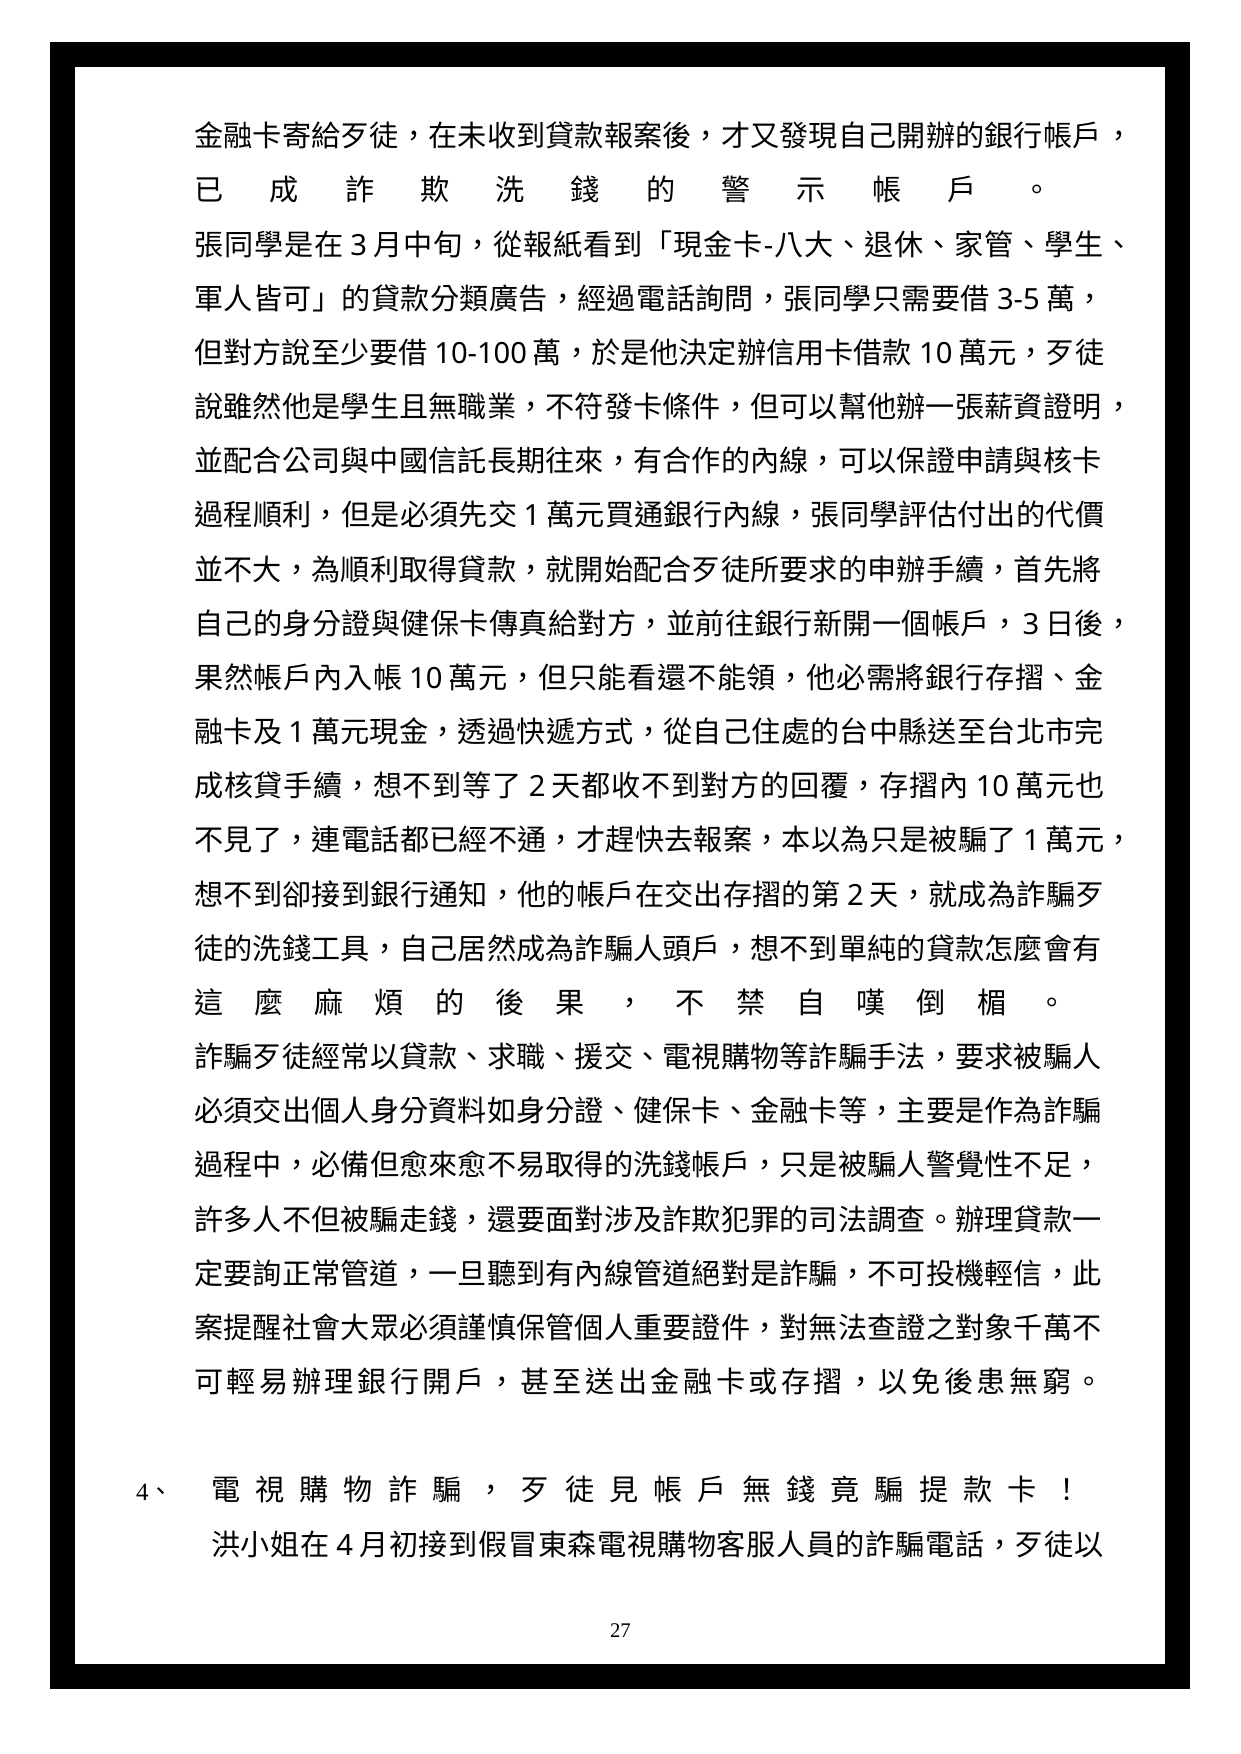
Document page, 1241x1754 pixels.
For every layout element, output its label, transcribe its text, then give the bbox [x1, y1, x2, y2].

text 三、大學生為投資直銷籌款，申辦現金卡遭詐騙成人頭戶！ 中部某私立大學23歲張姓男大學生，原本打算與同學共同投入直銷事業，卻因籌措資本誤入詐騙陷阱，不但付出1萬元的代辦費，還將存摺、金融卡寄給歹徒，在未收到貸款報案後，才又發現自己開辦的銀行帳戶，已成詐欺洗錢的警示帳戶。 張同學是在3月中旬，從報紙看到「現金卡-八大、退休、家管、學生、軍人皆可」的貸款分類廣告，經過電話詢問，張同學只需要借3-5萬，但對方說至少要借10-100萬，於是他決定辦信用卡借款10萬元，歹徒說雖然他是學生且無職業，不符發卡條件，但可以幫他辦一張薪資證明，並配合公司與中國信託長期往來，有合作的內線，可以保證申請與核卡過程順利，但是必須先交1萬元買通銀行內線，張同學評估付出的代價並不大，為順利取得貸款，就開始配合歹徒所要求的申辦手續，首先將自己的身分證與健保卡傳真給對方，並前往銀行新開一個帳戶，3日後，果然帳戶內入帳10萬元，但只能看還不能領，他必需將銀行存摺、金融卡及1萬元現金，透過快遞方式，從自己住處的台中縣送至台北市完成核貸手續，想不到等了2天都收不到對方的回覆，存摺內10萬元也不見了，連電話都已經不通，才趕快去報案，本以為只是被騙了1萬元，想不到卻接到銀行通知，他的帳戶在交出存摺的第2天，就成為詐騙歹徒的洗錢工具，自己居然成為詐騙人頭戶，想不到單純的貸款怎麼會有這麼麻煩的後果，不禁自嘆倒楣。 詐騙歹徒經常以貸款、求職、援交、電視購物等詐騙手法，要求被騙人必須交出個人身分資料如身分證、健保卡、金融卡等，主要是作為詐騙過程中，必備但愈來愈不易取得的洗錢帳戶，只是被騙人警覺性不足，許多人不但被騙走錢，還要面對涉及詐欺犯罪的司法調查。辦理貸款一定要詢正常管道，一旦聽到有內線管道絕對是詐騙，不可投機輕信，此案提醒社會大眾必須謹慎保管個人重要證件，對無法查證之對象千萬不可輕易辦理銀行開戶，甚至送出金融卡或存摺，以免後患無窮。 [136, 103, 1104, 1457]
list 電視購物詐騙，歹徒見帳戶無錢竟騙提款卡！ 洪小姐在4月初接到假冒東森電視購物客服人員的詐騙電話，歹徒以購物付款方式錯誤，要她到自動提款機取銷設定，但經過歹徒追問下發現她帳戶內根本沒有存款，惡質歹徒於是以篡改過的來電顯示，謊稱是郵局客服人員黃先生，再度電話通知她，說是因為金融管控中心必須針對她的開戶情形進行清查與重新整理，若要解除分期付款設定必須將提款卡交給金融管控中心，涉世未深的洪小姐並未仔細思考查證，就將自己名下的三張金融卡透過和欣客運，從台南縣寄送到中壢，還在電話中一一將每一張金融卡的提款密碼告訴歹徒，二天後，她想追問後續處理情形時，發現這位黃先生所留的電話無人接聽，再打電話向郵局查問之下，才發現是被騙了，經報案後追查，她的三張金融卡已經成為詐騙集團的洗錢工具，歹徒向三人行騙，都是先匯入她的帳戶再提領現款，想不到一時的輕忽失察，卻必須面臨日後涉嫌詐欺繁瑣的司法調查。 針對此案，警方呼籲民眾必須非常謹慎的保護所有的個人資料，特別是申請貸款、求職、申辦電話門號，都有可能透過電話、傳真、郵寄，將信用卡、帳號、身分證影本等資料傳送出去，凡此狀況都必須先確認對方是否可靠，千萬不可在未經查證前就輕易送出個人證件或資料，以免遭歹徒利用，後患無窮。 [136, 1457, 1104, 1566]
